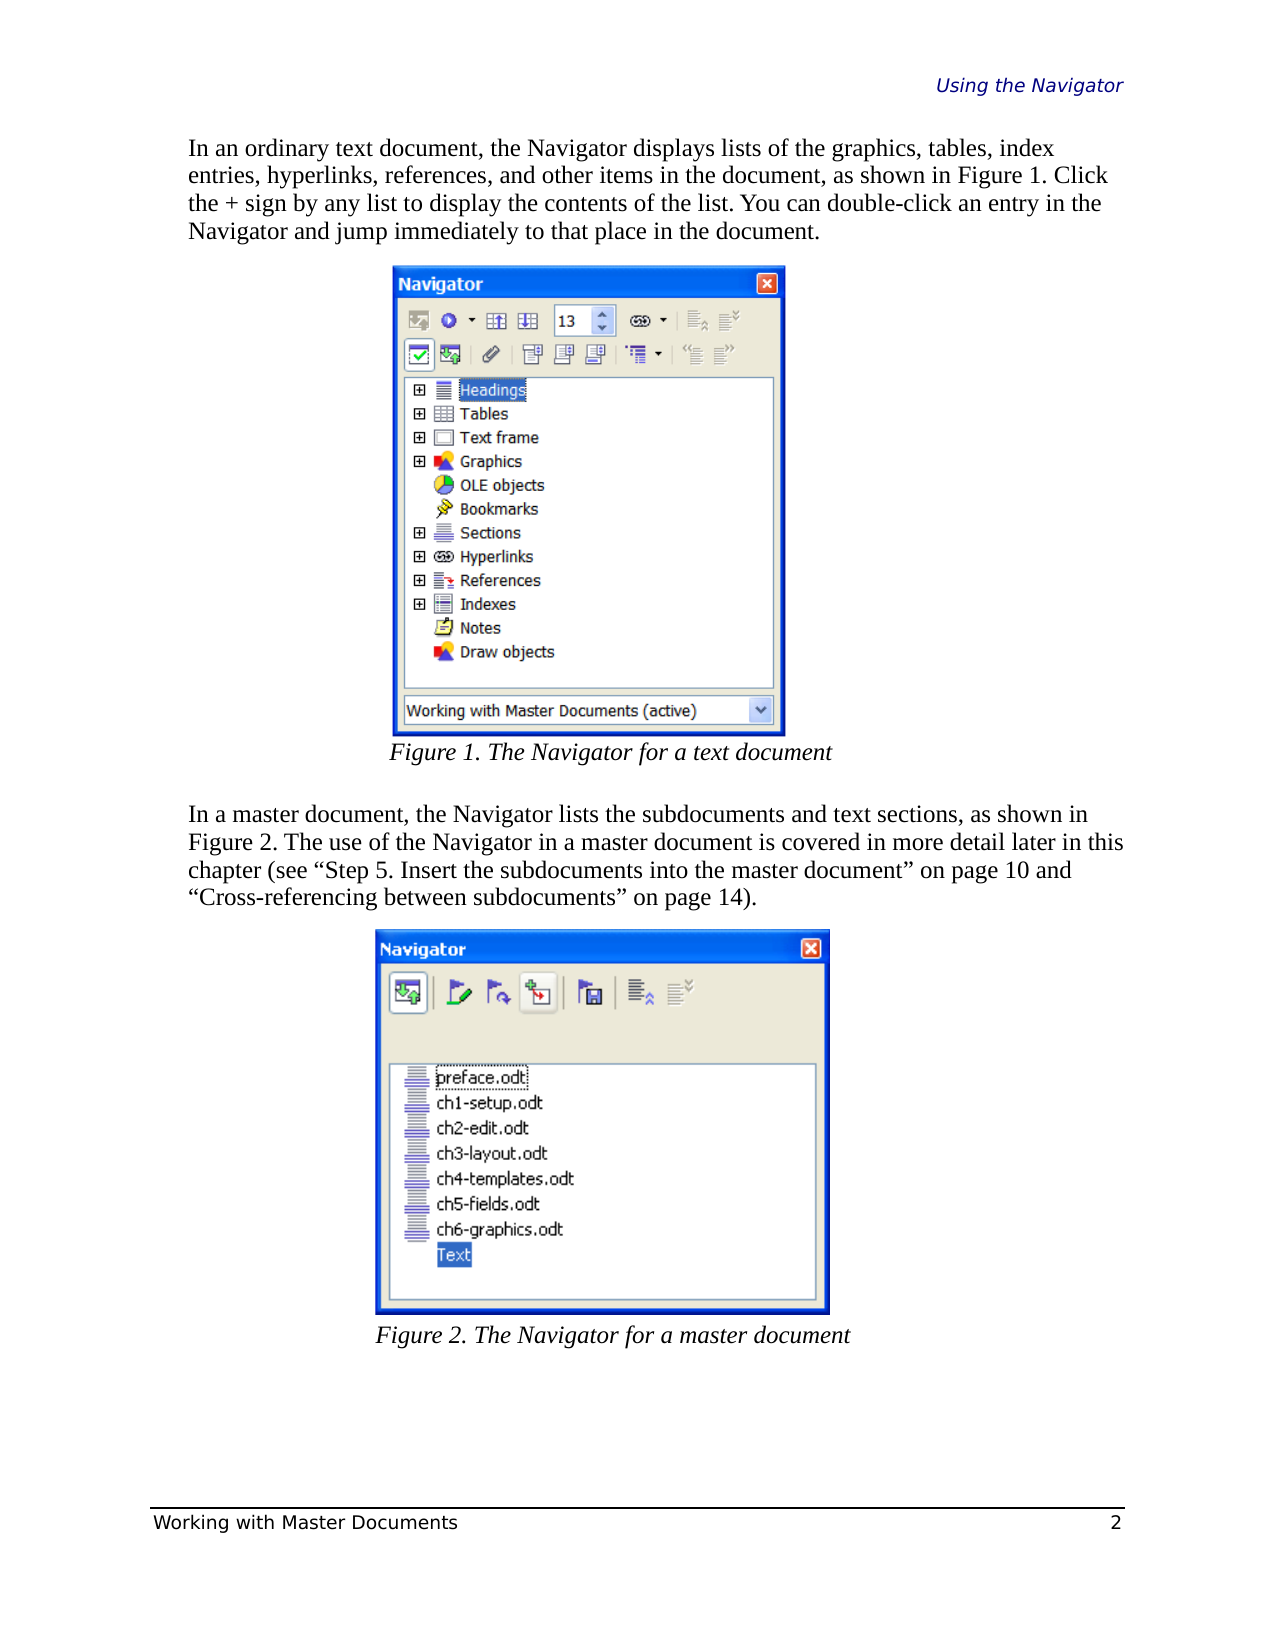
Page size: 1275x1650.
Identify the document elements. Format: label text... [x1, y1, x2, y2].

text Figure 1. The Navigator for a text document [389, 738, 886, 766]
picture [389, 263, 788, 739]
text In a master document, the Navigator lists the subdocuments and text sections, as shown in Figure 2. The use of the Navigator in a master document is covered in more detail later in this chapter (see “Step 5. Insert the subdocuments into the master document” on page 10 and “Cross-referencing between subdocuments” on page 14). [188, 800, 1125, 911]
picture [375, 929, 830, 1315]
text In an ordinary text document, the Navigator displays lists of the graphics, tables, index entries, hyperlinks, references, and other items in the document, as shown in Figure 1. Click the + sign by any list to display the contents of the list. You can double-click an entry in the Navigator and jump immediately to that place in the document. [188, 134, 1125, 245]
text Figure 2. The Navigator for a master document [375, 1321, 900, 1349]
